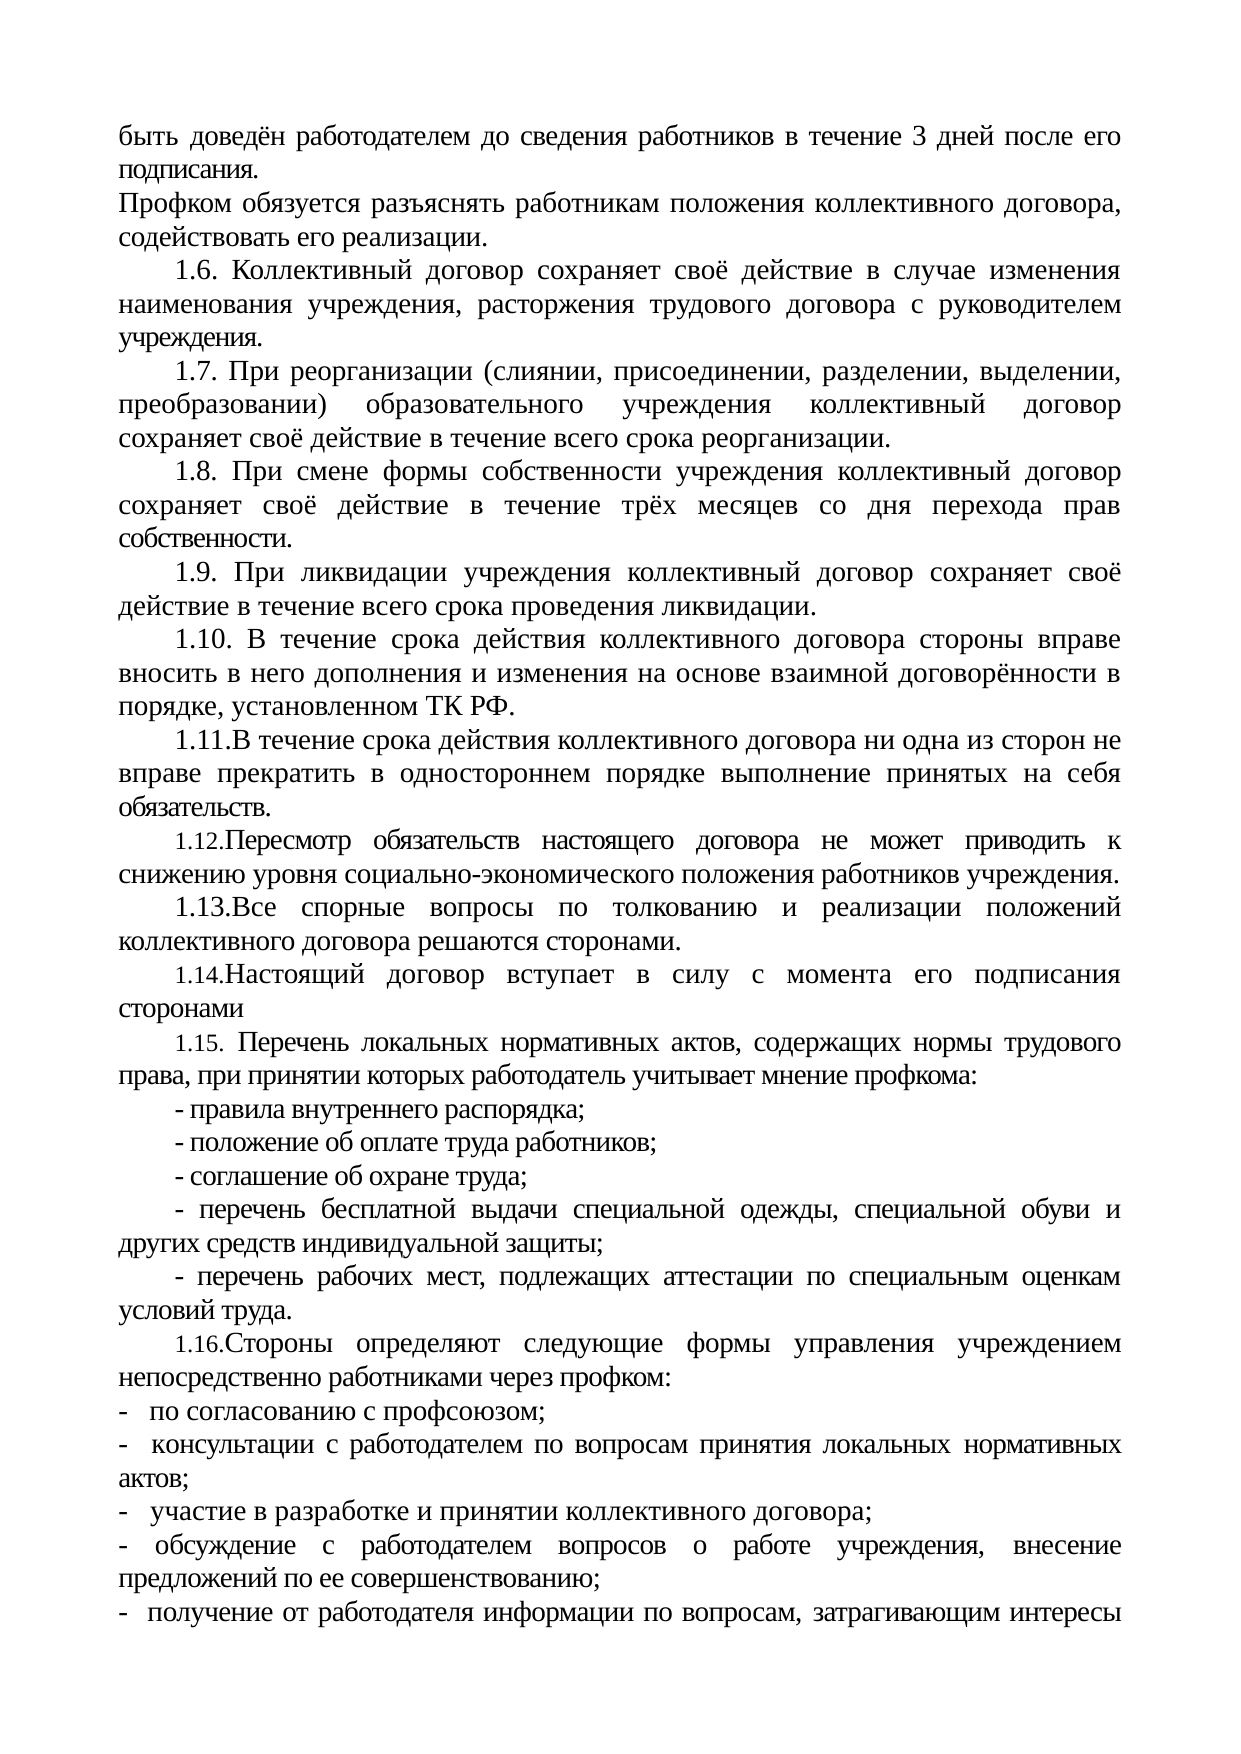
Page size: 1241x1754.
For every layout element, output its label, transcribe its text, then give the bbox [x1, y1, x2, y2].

list Настоящий договор вступает в силу с момента его подписания сторонами [118, 957, 1122, 1024]
text - обсуждение с работодателем вопросов о работе учреждения, внесение предложений по ее совершенствованию; [118, 1527, 1122, 1594]
text быть доведён работодателем до сведения работников в течение 3 дней после его подписания. [118, 118, 1122, 185]
text - получение от работодателя информации по вопросам, затрагивающим интересы [118, 1594, 1122, 1627]
text - по согласованию с профсоюзом; [118, 1393, 1122, 1426]
text Профком обязуется разъяснять работникам положения коллективного договора, содействовать его реализации. [118, 185, 1122, 252]
text - положение об оплате труда работников; [118, 1124, 1122, 1158]
text - правила внутреннего распорядка; [118, 1091, 1122, 1124]
text - перечень рабочих мест, подлежащих аттестации по специальным оценкам условий труда. [118, 1258, 1122, 1326]
text 1.11.В течение срока действия коллективного договора ни одна из сторон не вправе прекратить в одностороннем порядке выполнение принятых на себя обязательств. [118, 722, 1122, 822]
text - перечень бесплатной выдачи специальной одежды, специальной обуви и других средств индивидуальной защиты; [118, 1191, 1122, 1258]
list Все спорные вопросы по толкованию и реализации положений коллективного договора решаются сторонами. [118, 889, 1122, 957]
text - соглашение об охране труда; [118, 1158, 1122, 1191]
text - консультации с работодателем по вопросам принятия локальных нормативных актов; [118, 1426, 1122, 1493]
list Стороны определяют следующие формы управления учреждением непосредственно работниками через профком: [118, 1326, 1122, 1393]
text - участие в разработке и принятии коллективного договора; [118, 1493, 1122, 1527]
text 1.8. При смене формы собственности учреждения коллективный договор сохраняет своё действие в течение трёх месяцев со дня перехода прав собственности. [118, 453, 1122, 554]
text 1.6. Коллективный договор сохраняет своё действие в случае изменения наименования учреждения, расторжения трудового договора с руководителем учреждения. [118, 252, 1122, 353]
list Перечень локальных нормативных актов, содержащих нормы трудового права, при принятии которых работодатель учитывает мнение профкома: [118, 1024, 1122, 1091]
text 1.10. В течение срока действия коллективного договора стороны вправе вносить в него дополнения и изменения на основе взаимной договорённости в порядке, установленном ТК РФ. [118, 621, 1122, 722]
text 1.9. При ликвидации учреждения коллективный договор сохраняет своё действие в течение всего срока проведения ликвидации. [118, 554, 1122, 621]
text 1.7. При реорганизации (слиянии, присоединении, разделении, выделении, преобразовании) образовательного учреждения коллективный договор сохраняет своё действие в течение всего срока реорганизации. [118, 353, 1122, 453]
list Пересмотр обязательств настоящего договора не может приводить к снижению уровня социально-экономического положения работников учреждения. [118, 822, 1122, 889]
